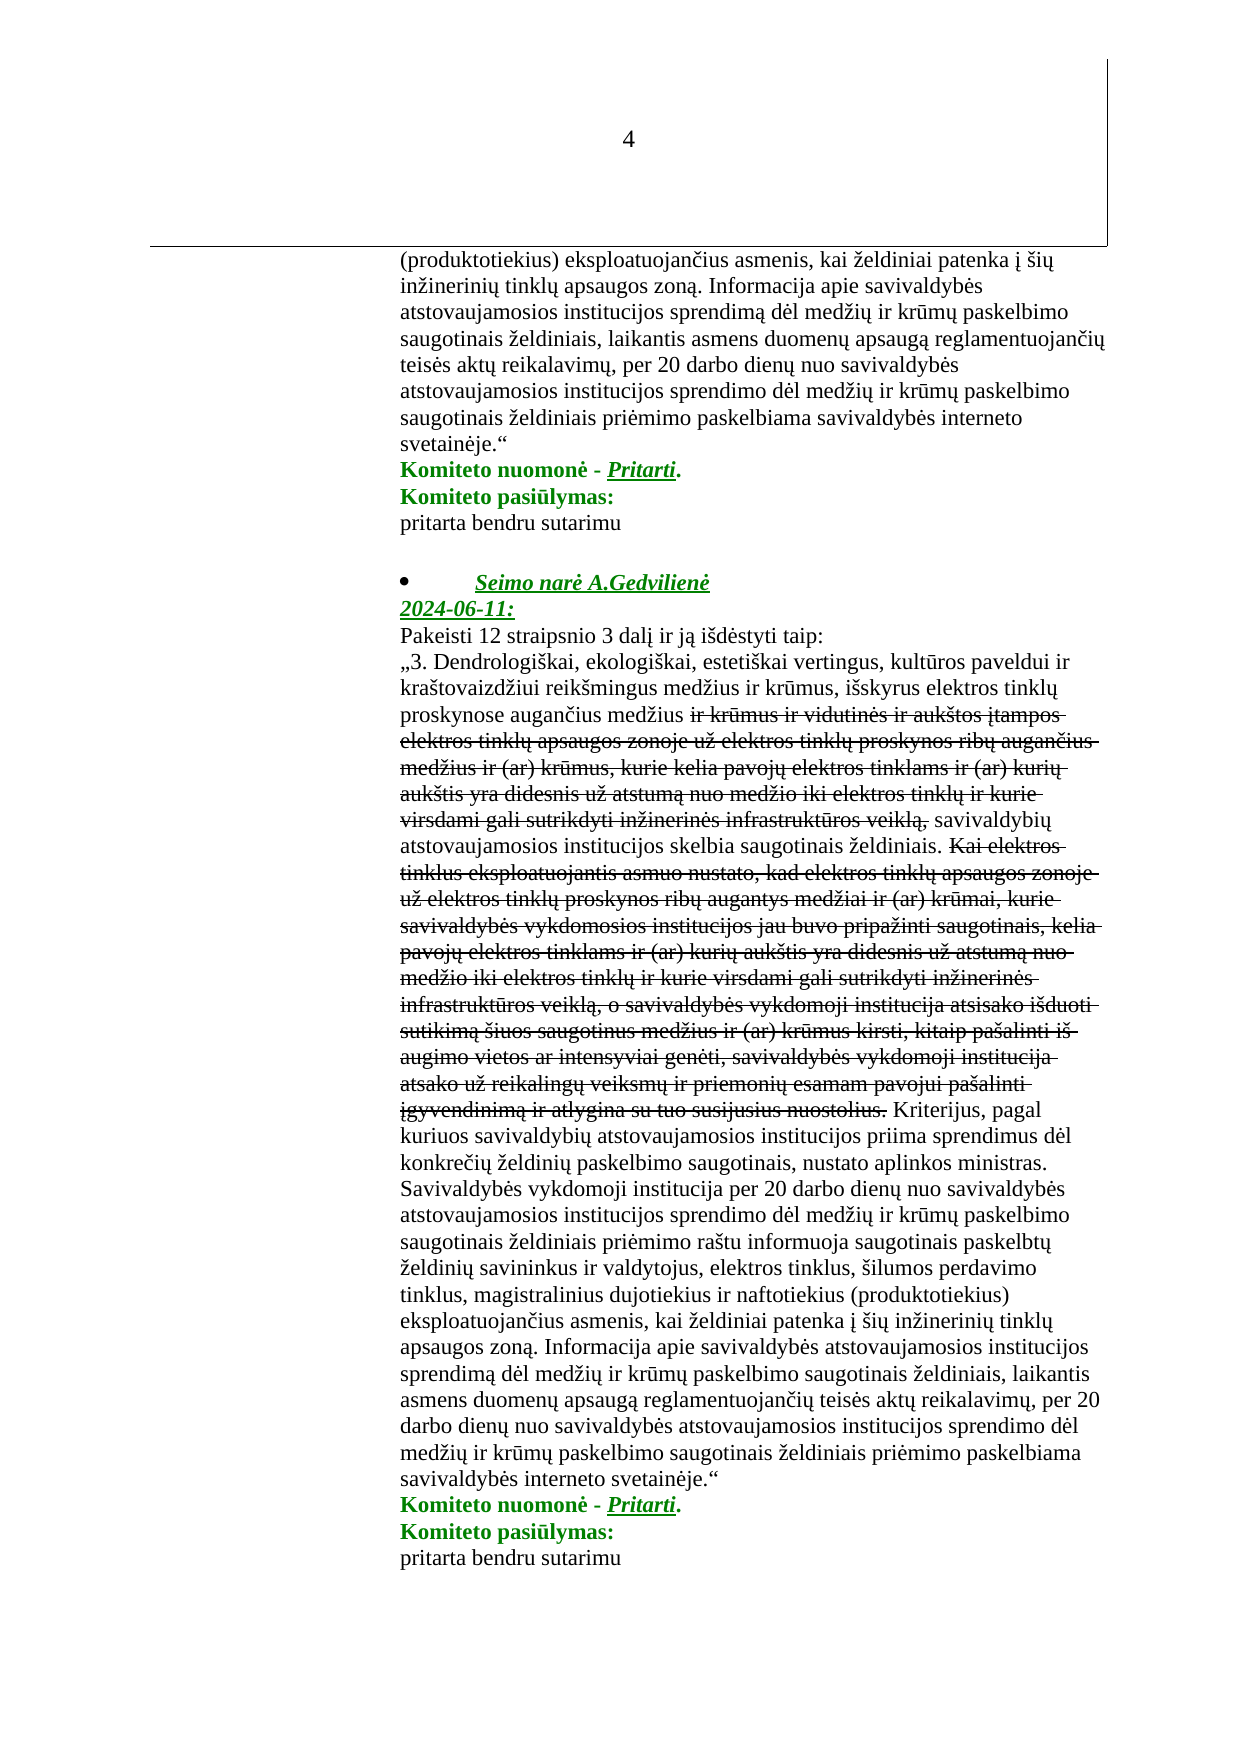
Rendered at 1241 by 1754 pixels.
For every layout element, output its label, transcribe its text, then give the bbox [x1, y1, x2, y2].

text Komiteto pasiūlymas: [400, 1518, 1107, 1544]
text pritarta bendru sutarimu [400, 509, 1107, 536]
text Pakeisti 12 straipsnio 3 dalį ir ją išdėstyti taip: [400, 622, 1107, 648]
text (produktotiekius) eksploatuojančius asmenis, kai želdiniai patenka į šių inžinerinių tinklų apsaugos zoną. Informacija apie savivaldybės atstovaujamosios institucijos sprendimą dėl medžių ir krūmų paskelbimo saugotinais želdiniais, laikantis asmens duomenų apsaugą reglamentuojančių teisės aktų reikalavimų, per 20 darbo dienų nuo savivaldybės atstovaujamosios institucijos sprendimo dėl medžių ir krūmų paskelbimo saugotinais želdiniais priėmimo paskelbiama savivaldybės interneto svetainėje.“ [400, 246, 1107, 457]
text Komiteto pasiūlymas: [400, 483, 1107, 509]
text pritarta bendru sutarimu [400, 1544, 1107, 1571]
text Komiteto nuomonė - Pritarti. [400, 457, 1107, 483]
text Komiteto nuomonė - Pritarti. [400, 1491, 1107, 1518]
text „3. Dendrologiškai, ekologiškai, estetiškai vertingus, kultūros paveldui ir kraštovaizdžiui reikšmingus medžius ir krūmus, išskyrus elektros tinklų proskynose augančius medžius ir krūmus ir vidutinės ir aukštos įtampos elektros tinklų apsaugos zonoje už elektros tinklų proskynos ribų augančius medžius ir (ar) krūmus, kurie kelia pavojų elektros tinklams ir (ar) kurių aukštis yra didesnis už atstumą nuo medžio iki elektros tinklų ir kurie virsdami gali sutrikdyti inžinerinės infrastruktūros veiklą, savivaldybių atstovaujamosios institucijos skelbia saugotinais želdiniais. Kai elektros tinklus eksploatuojantis asmuo nustato, kad elektros tinklų apsaugos zonoje už elektros tinklų proskynos ribų augantys medžiai ir (ar) krūmai, kurie savivaldybės vykdomosios institucijos jau buvo pripažinti saugotinais, kelia pavojų elektros tinklams ir (ar) kurių aukštis yra didesnis už atstumą nuo medžio iki elektros tinklų ir kurie virsdami gali sutrikdyti inžinerinės infrastruktūros veiklą, o savivaldybės vykdomoji institucija atsisako išduoti sutikimą šiuos saugotinus medžius ir (ar) krūmus kirsti, kitaip pašalinti iš augimo vietos ar intensyviai genėti, savivaldybės vykdomoji institucija atsako už reikalingų veiksmų ir priemonių esamam pavojui pašalinti įgyvendinimą ir atlygina su tuo susijusius nuostolius. Kriterijus, pagal kuriuos savivaldybių atstovaujamosios institucijos priima sprendimus dėl konkrečių želdinių paskelbimo saugotinais, nustato aplinkos ministras. Savivaldybės vykdomoji institucija per 20 darbo dienų nuo savivaldybės atstovaujamosios institucijos sprendimo dėl medžių ir krūmų paskelbimo saugotinais želdiniais priėmimo raštu informuoja saugotinais paskelbtų želdinių savininkus ir valdytojus, elektros tinklus, šilumos perdavimo tinklus, magistralinius dujotiekius ir naftotiekius (produktotiekius) eksploatuojančius asmenis, kai želdiniai patenka į šių inžinerinių tinklų apsaugos zoną. Informacija apie savivaldybės atstovaujamosios institucijos sprendimą dėl medžių ir krūmų paskelbimo saugotinais želdiniais, laikantis asmens duomenų apsaugą reglamentuojančių teisės aktų reikalavimų, per 20 darbo dienų nuo savivaldybės atstovaujamosios institucijos sprendimo dėl medžių ir krūmų paskelbimo saugotinais želdiniais priėmimo paskelbiama savivaldybės interneto svetainėje.“ [400, 648, 1107, 1491]
list Seimo narė A.Gedvilienė 2024-06-11: [400, 569, 1107, 622]
